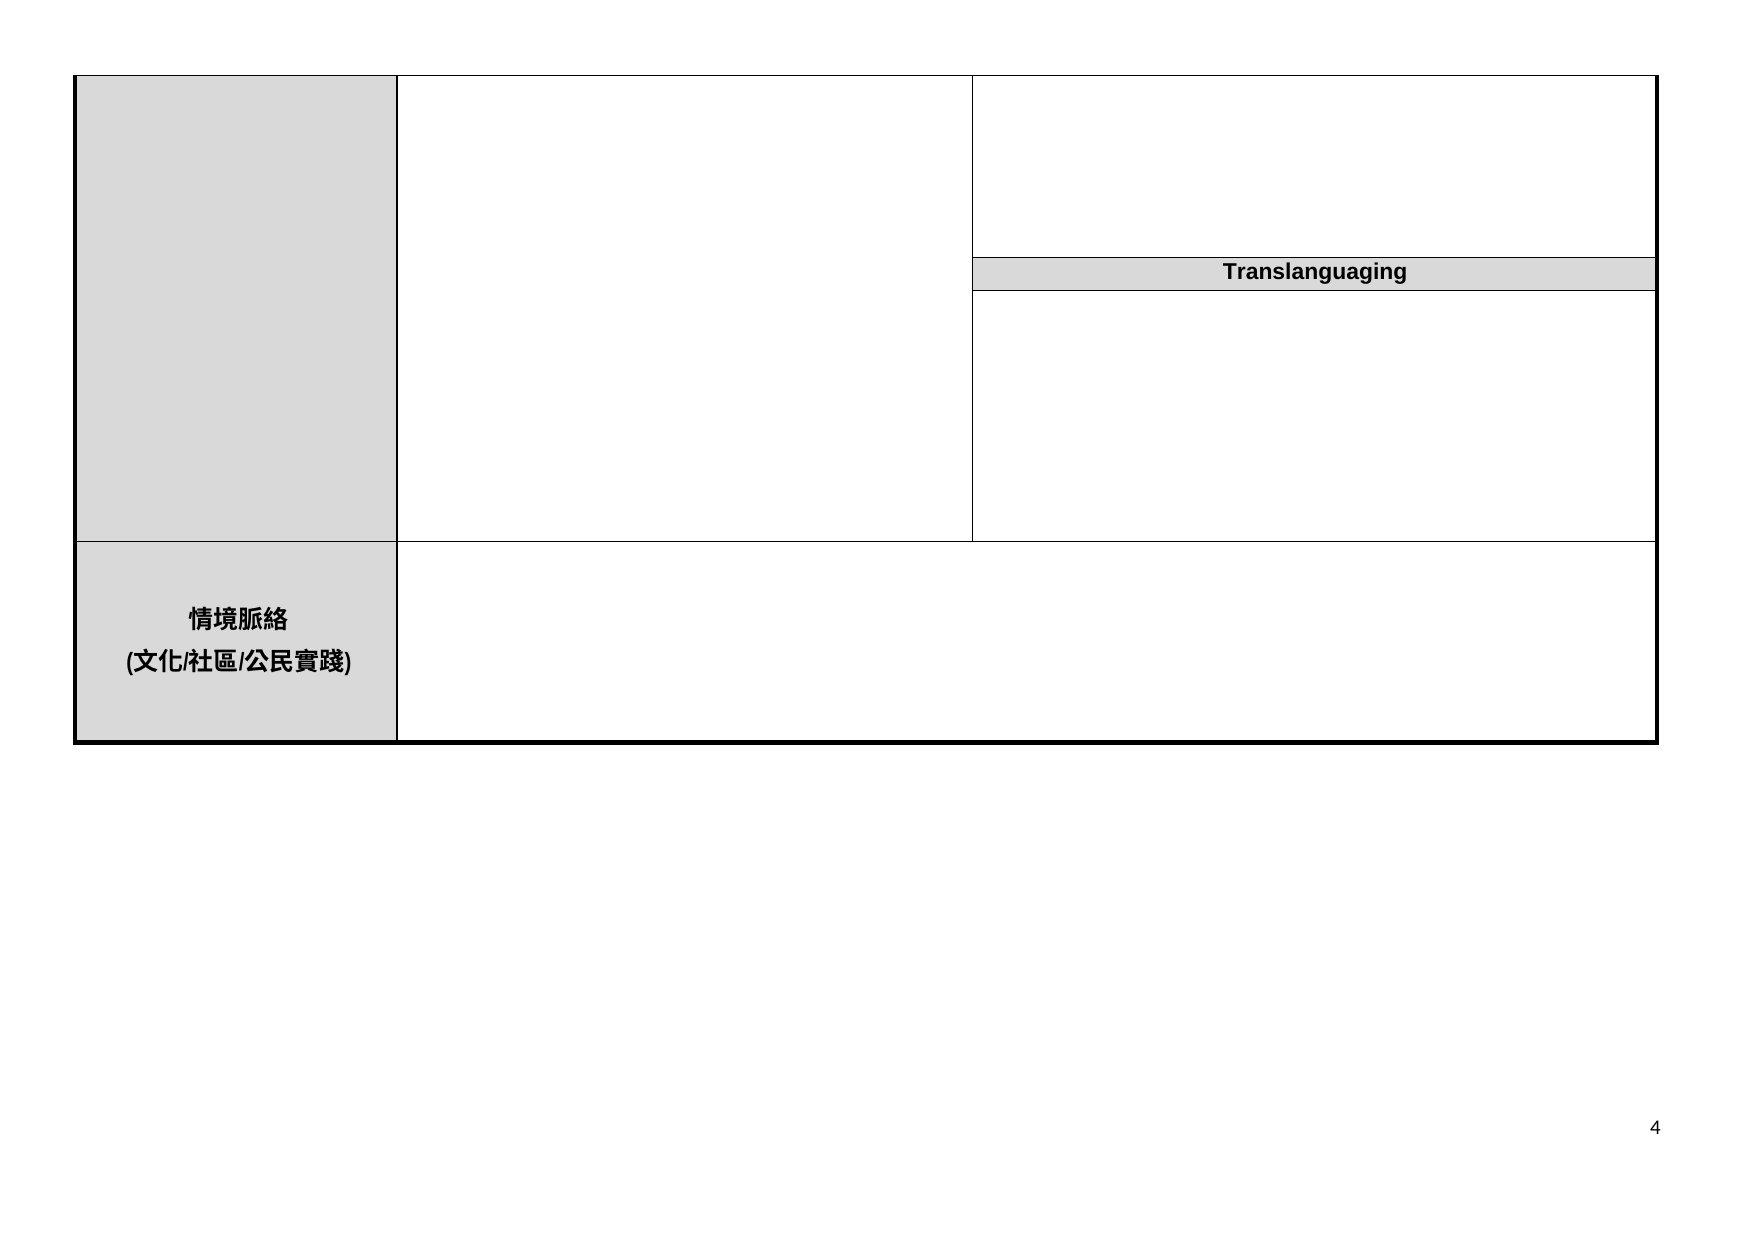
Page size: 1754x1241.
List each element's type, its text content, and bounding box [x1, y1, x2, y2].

table_cell Translanguaging [973, 258, 1655, 290]
table_cell 情境脈絡 (文化/社區/公民實踐) [77, 542, 396, 740]
table_cell [398, 542, 1655, 740]
table_cell [973, 76, 1655, 257]
table_cell [973, 291, 1655, 541]
table_cell [77, 76, 396, 541]
table_cell [398, 76, 972, 541]
